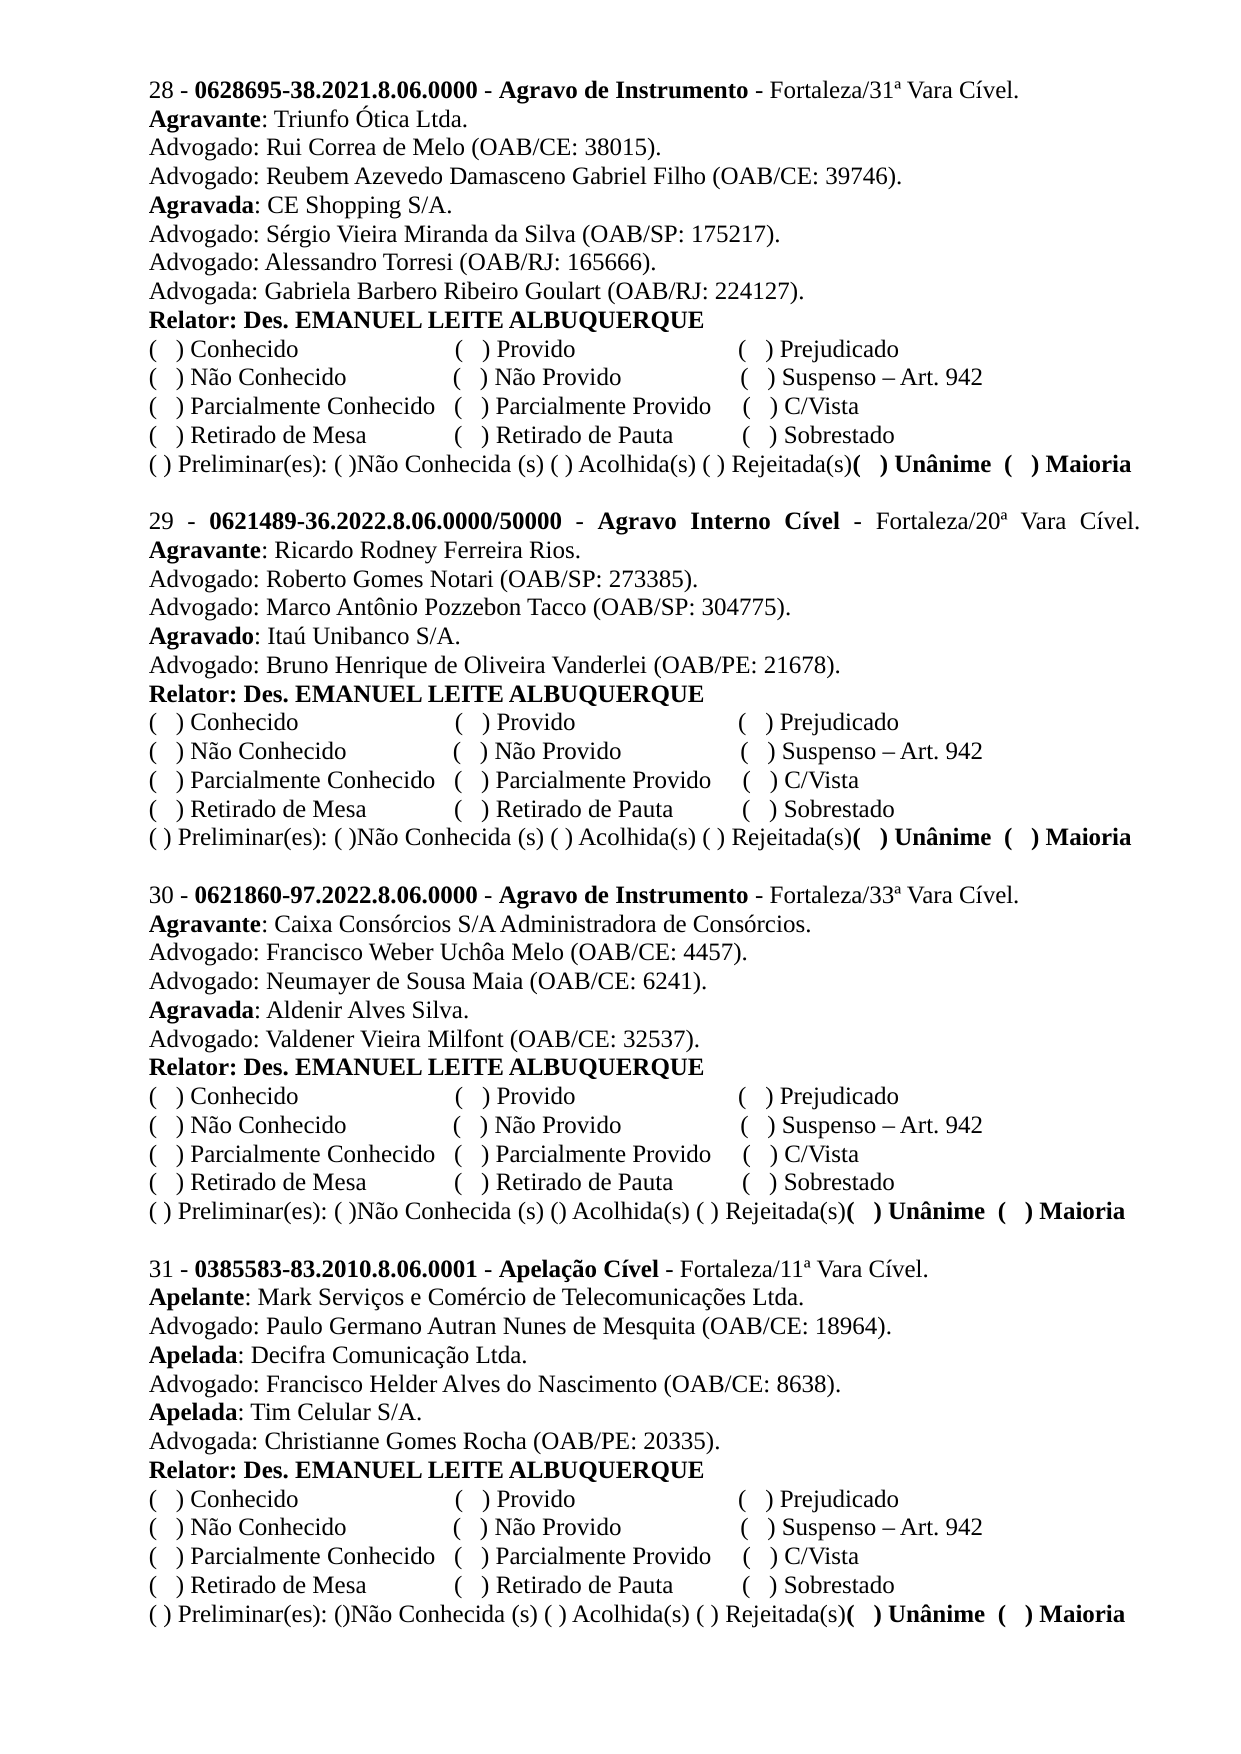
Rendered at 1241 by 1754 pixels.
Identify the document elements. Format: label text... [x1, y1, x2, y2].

text ( ) Preliminar(es): ( )Não Conhecida (s) ( ) Acolhida(s) ( ) Rejeitada(s)( ) Unânime ( ) Maioria [148, 449, 1158, 477]
text Agravado: Itaú Unibanco S/A. [148, 621, 1141, 650]
text Agravada: CE Shopping S/A. [148, 190, 1141, 219]
text ( ) Não Conhecido ( ) Não Provido ( ) Suspenso – Art. 942 [148, 1110, 1158, 1139]
text ( ) Conhecido ( ) Provido ( ) Prejudicado [148, 1081, 1141, 1110]
text Advogado: Francisco Helder Alves do Nascimento (OAB/CE: 8638). [148, 1369, 1141, 1397]
text 28 - 0628695-38.2021.8.06.0000 - Agravo de Instrumento - Fortaleza/31ª Vara Cível. [148, 75, 1141, 104]
text Relator: Des. EMANUEL LEITE ALBUQUERQUE [148, 679, 1141, 707]
text Advogado: Bruno Henrique de Oliveira Vanderlei (OAB/PE: 21678). [148, 650, 1141, 679]
text Advogada: Gabriela Barbero Ribeiro Goulart (OAB/RJ: 224127). [148, 276, 1141, 305]
text ( ) Parcialmente Conhecido ( ) Parcialmente Provido ( ) C/Vista [148, 1541, 1158, 1570]
text ( ) Retirado de Mesa ( ) Retirado de Pauta ( ) Sobrestado [148, 1167, 1158, 1196]
text ( ) Retirado de Mesa ( ) Retirado de Pauta ( ) Sobrestado [148, 1570, 1158, 1599]
text Advogado: Paulo Germano Autran Nunes de Mesquita (OAB/CE: 18964). [148, 1311, 1141, 1340]
text Relator: Des. EMANUEL LEITE ALBUQUERQUE [148, 1052, 1141, 1081]
text Advogado: Francisco Weber Uchôa Melo (OAB/CE: 4457). [148, 937, 1141, 966]
text ( ) Não Conhecido ( ) Não Provido ( ) Suspenso – Art. 942 [148, 736, 1158, 765]
text ( ) Preliminar(es): ()Não Conhecida (s) ( ) Acolhida(s) ( ) Rejeitada(s)( ) Unânime ( ) Maioria [148, 1599, 1158, 1627]
text Advogado: Reubem Azevedo Damasceno Gabriel Filho (OAB/CE: 39746). [148, 161, 1141, 190]
text ( ) Conhecido ( ) Provido ( ) Prejudicado [148, 1484, 1141, 1512]
text ( ) Parcialmente Conhecido ( ) Parcialmente Provido ( ) C/Vista [148, 1139, 1158, 1167]
text Apelada: Decifra Comunicação Ltda. [148, 1340, 1141, 1369]
text Advogado: Neumayer de Sousa Maia (OAB/CE: 6241). [148, 966, 1141, 995]
text ( ) Retirado de Mesa ( ) Retirado de Pauta ( ) Sobrestado [148, 794, 1158, 822]
text ( ) Não Conhecido ( ) Não Provido ( ) Suspenso – Art. 942 [148, 1512, 1158, 1541]
text ( ) Conhecido ( ) Provido ( ) Prejudicado [148, 707, 1141, 736]
text 29 - 0621489-36.2022.8.06.0000/50000 - Agravo Interno Cível - Fortaleza/20ª Vara Cível. Agravante: Ricardo Rodney Ferreira Rios. [148, 506, 1141, 564]
text Apelante: Mark Serviços e Comércio de Telecomunicações Ltda. [148, 1282, 1141, 1311]
text Advogado: Valdener Vieira Milfont (OAB/CE: 32537). [148, 1024, 1141, 1052]
text ( ) Preliminar(es): ( )Não Conhecida (s) () Acolhida(s) ( ) Rejeitada(s)( ) Unânime ( ) Maioria [148, 1196, 1158, 1225]
text 30 - 0621860-97.2022.8.06.0000 - Agravo de Instrumento - Fortaleza/33ª Vara Cível. [148, 880, 1141, 909]
text Advogado: Marco Antônio Pozzebon Tacco (OAB/SP: 304775). [148, 592, 1141, 621]
text Relator: Des. EMANUEL LEITE ALBUQUERQUE [148, 1455, 1141, 1484]
text ( ) Conhecido ( ) Provido ( ) Prejudicado [148, 334, 1141, 362]
text Relator: Des. EMANUEL LEITE ALBUQUERQUE [148, 305, 1141, 334]
text 31 - 0385583-83.2010.8.06.0001 - Apelação Cível - Fortaleza/11ª Vara Cível. [148, 1254, 1141, 1282]
text Advogado: Alessandro Torresi (OAB/RJ: 165666). [148, 247, 1141, 276]
text Agravante: Triunfo Ótica Ltda. [148, 104, 1141, 132]
text Advogado: Rui Correa de Melo (OAB/CE: 38015). [148, 132, 1141, 161]
text Agravada: Aldenir Alves Silva. [148, 995, 1141, 1024]
text Apelada: Tim Celular S/A. [148, 1397, 1141, 1426]
text ( ) Preliminar(es): ( )Não Conhecida (s) ( ) Acolhida(s) ( ) Rejeitada(s)( ) Unânime ( ) Maioria [148, 822, 1158, 851]
text ( ) Parcialmente Conhecido ( ) Parcialmente Provido ( ) C/Vista [148, 765, 1158, 794]
text Agravante: Caixa Consórcios S/A Administradora de Consórcios. [148, 909, 1141, 937]
text Advogado: Roberto Gomes Notari (OAB/SP: 273385). [148, 564, 1141, 592]
text ( ) Retirado de Mesa ( ) Retirado de Pauta ( ) Sobrestado [148, 420, 1158, 449]
text Advogada: Christianne Gomes Rocha (OAB/PE: 20335). [148, 1426, 1141, 1455]
text ( ) Parcialmente Conhecido ( ) Parcialmente Provido ( ) C/Vista [148, 391, 1158, 420]
text ( ) Não Conhecido ( ) Não Provido ( ) Suspenso – Art. 942 [148, 362, 1158, 391]
text Advogado: Sérgio Vieira Miranda da Silva (OAB/SP: 175217). [148, 219, 1141, 247]
